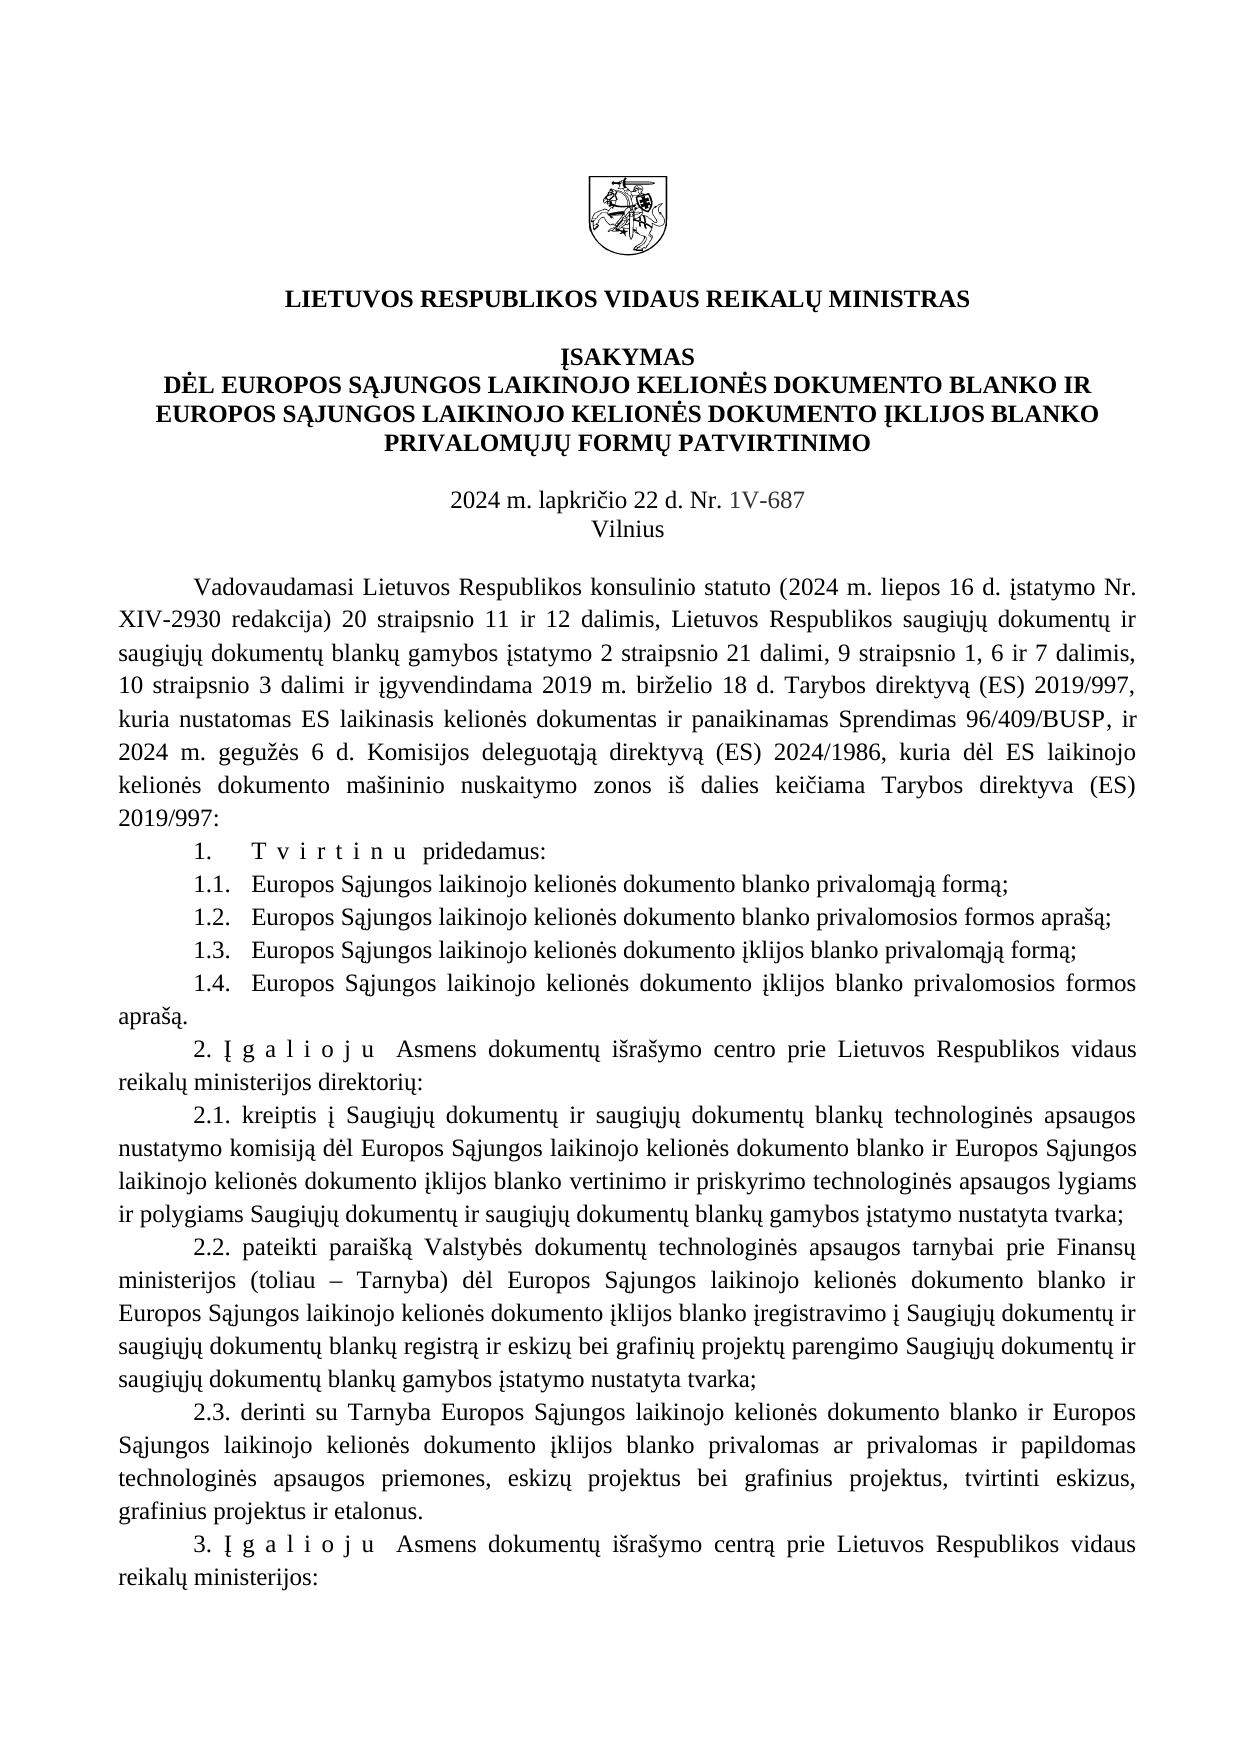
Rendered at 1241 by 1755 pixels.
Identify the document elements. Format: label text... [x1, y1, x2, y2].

text DĖL EUROPOS SĄJUNGOS LAIKINOJO KELIONĖS DOKUMENTO BLANKO IR EUROPOS SĄJUNGOS LAIKINOJO KELIONĖS DOKUMENTO ĮKLIJOS BLANKO PRIVALOMŲJŲ FORMŲ PATVIRTINIMO [118, 370, 1137, 457]
text 2.2. pateikti paraišką Valstybės dokumentų technologinės apsaugos tarnybai prie Finansų ministerijos (toliau – Tarnyba) dėl Europos Sąjungos laikinojo kelionės dokumento blanko ir Europos Sąjungos laikinojo kelionės dokumento įklijos blanko įregistravimo į Saugiųjų dokumentų ir saugiųjų dokumentų blankų registrą ir eskizų bei grafinių projektų parengimo Saugiųjų dokumentų ir saugiųjų dokumentų blankų gamybos įstatymo nustatyta tvarka; [118, 1232, 1137, 1393]
text Vilnius [118, 514, 1137, 543]
text 2024 m. lapkričio 22 d. Nr. 1V-687 [118, 485, 1137, 514]
text 2.1. kreiptis į Saugiųjų dokumentų ir saugiųjų dokumentų blankų technologinės apsaugos nustatymo komisiją dėl Europos Sąjungos laikinojo kelionės dokumento blanko ir Europos Sąjungos laikinojo kelionės dokumento įklijos blanko vertinimo ir priskyrimo technologinės apsaugos lygiams ir polygiams Saugiųjų dokumentų ir saugiųjų dokumentų blankų gamybos įstatymo nustatyta tvarka; [118, 1100, 1137, 1228]
text LIETUVOS RESPUBLIKOS VIDAUS REIKALŲ MINISTRAS [118, 284, 1137, 313]
text 1.2. Europos Sąjungos laikinojo kelionės dokumento blanko privalomosios formos aprašą; [193, 902, 1137, 931]
text 1.1. Europos Sąjungos laikinojo kelionės dokumento blanko privalomąją formą; [118, 869, 1137, 897]
text 1. Tvirtinu pridedamus: [193, 836, 1137, 864]
text 3. Įgalioju Asmens dokumentų išrašymo centrą prie Lietuvos Respublikos vidaus reikalų ministerijos: [118, 1529, 1137, 1591]
text 1.3. Europos Sąjungos laikinojo kelionės dokumento įklijos blanko privalomąją formą; [118, 935, 1137, 963]
text 2.3. derinti su Tarnyba Europos Sąjungos laikinojo kelionės dokumento blanko ir Europos Sąjungos laikinojo kelionės dokumento įklijos blanko privalomas ar privalomas ir papildomas technologinės apsaugos priemones, eskizų projektus bei grafinius projektus, tvirtinti eskizus, grafinius projektus ir etalonus. [118, 1397, 1137, 1525]
text ĮSAKYMAS [118, 342, 1137, 370]
text 2. Įgalioju Asmens dokumentų išrašymo centro prie Lietuvos Respublikos vidaus reikalų ministerijos direktorių: [118, 1034, 1137, 1096]
text 1.4. Europos Sąjungos laikinojo kelionės dokumento įklijos blanko privalomosios formos aprašą. [118, 968, 1137, 1029]
text Vadovaudamasi Lietuvos Respublikos konsulinio statuto (2024 m. liepos 16 d. įstatymo Nr. XIV-2930 redakcija) 20 straipsnio 11 ir 12 dalimis, Lietuvos Respublikos saugiųjų dokumentų ir saugiųjų dokumentų blankų gamybos įstatymo 2 straipsnio 21 dalimi, 9 straipsnio 1, 6 ir 7 dalimis, 10 straipsnio 3 dalimi ir įgyvendindama 2019 m. birželio 18 d. Tarybos direktyvą (ES) 2019/997, kuria nustatomas ES laikinasis kelionės dokumentas ir panaikinamas Sprendimas 96/409/BUSP, ir 2024 m. gegužės 6 d. Komisijos deleguotąją direktyvą (ES) 2024/1986, kuria dėl ES laikinojo kelionės dokumento mašininio nuskaitymo zonos iš dalies keičiama Tarybos direktyva (ES) 2019/997: [118, 572, 1137, 831]
